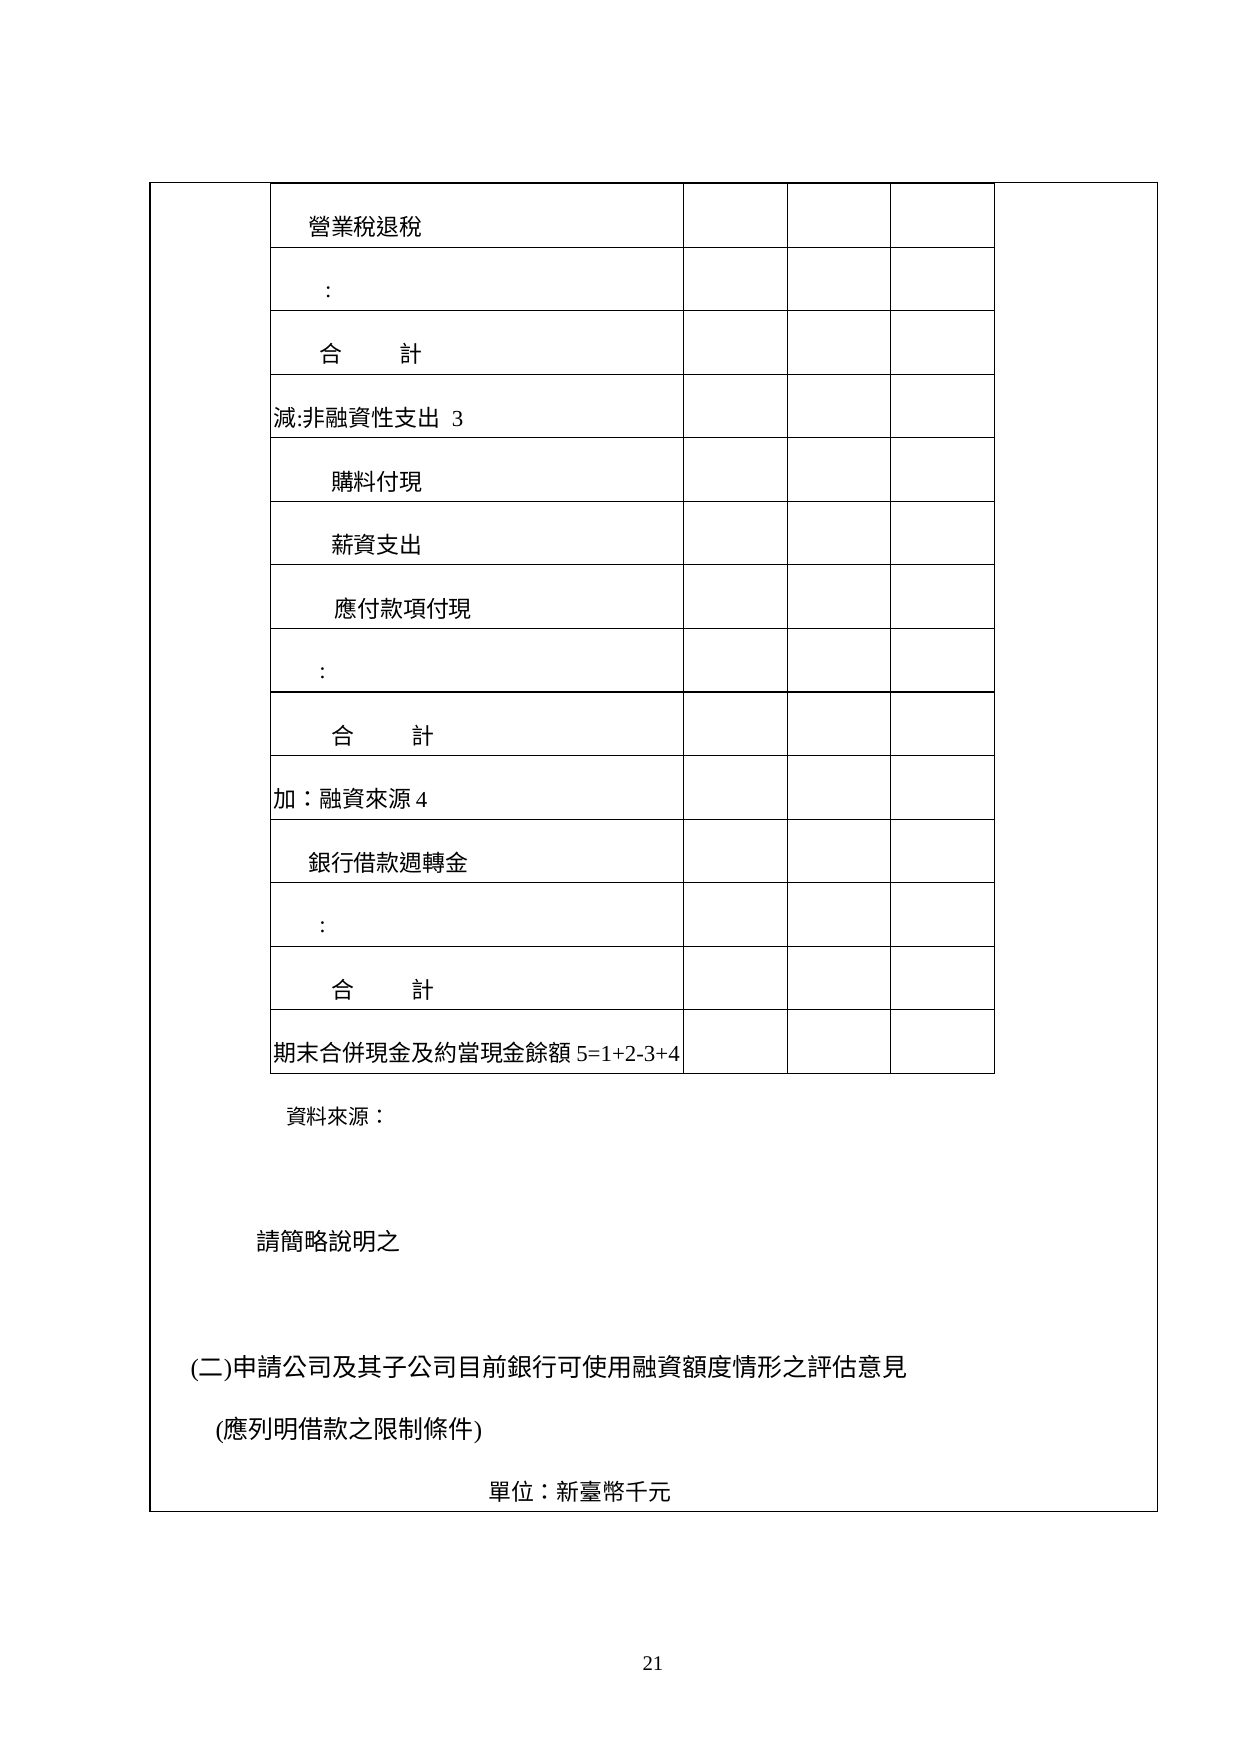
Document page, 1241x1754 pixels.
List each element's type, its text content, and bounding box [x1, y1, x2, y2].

table_cell [684, 184, 787, 247]
table_cell : [271, 629, 683, 691]
table_cell [788, 693, 890, 755]
table_cell [788, 438, 890, 501]
table_cell 資料來源： 請簡略說明之 (二)申請公司及其子公司目前銀行可使用融資額度情形之評估意見 (應列明借款之限制條件) 單位：新臺幣千元 [151, 183, 1157, 1511]
table_cell [684, 375, 787, 437]
table_cell 合 計 [271, 311, 683, 374]
table_cell [684, 565, 787, 628]
table_cell [891, 311, 994, 374]
table_cell [788, 502, 890, 564]
table_cell [684, 1010, 787, 1073]
table_cell [684, 438, 787, 501]
table_cell : [271, 883, 683, 946]
table_cell [891, 1010, 994, 1073]
table_cell [684, 820, 787, 882]
table_cell [891, 248, 994, 310]
table_cell [891, 820, 994, 882]
table_cell [891, 502, 994, 564]
table_cell [684, 502, 787, 564]
table_cell 期末合併現金及約當現金餘額5=1+2-3+4 [271, 1010, 683, 1073]
table_cell 薪資支出 [271, 502, 683, 564]
table_cell 銀行借款週轉金 [271, 820, 683, 882]
table_cell [788, 565, 890, 628]
table_cell 合 計 [271, 693, 683, 755]
table_cell [891, 629, 994, 691]
table_cell [788, 1010, 890, 1073]
table_cell [684, 756, 787, 818]
table_cell [891, 565, 994, 628]
table_cell [891, 438, 994, 501]
table_cell [788, 820, 890, 882]
table_cell [891, 756, 994, 818]
table_cell [684, 883, 787, 946]
table_cell [788, 248, 890, 310]
table_cell 加：融資來源4 [271, 756, 683, 818]
table_cell [788, 947, 890, 1009]
table_cell [684, 947, 787, 1009]
table_cell [891, 375, 994, 437]
table_cell 營業稅退稅 [271, 184, 683, 247]
table_cell [684, 693, 787, 755]
table_cell [891, 947, 994, 1009]
table_cell [788, 629, 890, 691]
table_cell [788, 883, 890, 946]
table_cell [684, 629, 787, 691]
table_cell [788, 756, 890, 818]
table_cell [684, 311, 787, 374]
table_cell [891, 184, 994, 247]
table_cell [891, 883, 994, 946]
table_cell [684, 248, 787, 310]
table_cell 減:非融資性支出 3 [271, 375, 683, 437]
table_cell [788, 311, 890, 374]
table_cell [788, 375, 890, 437]
table_cell 購料付現 [271, 438, 683, 501]
table_cell 應付款項付現 [271, 565, 683, 628]
table_cell [891, 693, 994, 755]
table_cell : [271, 248, 683, 310]
table_cell [788, 184, 890, 247]
table_cell 合 計 [271, 947, 683, 1009]
